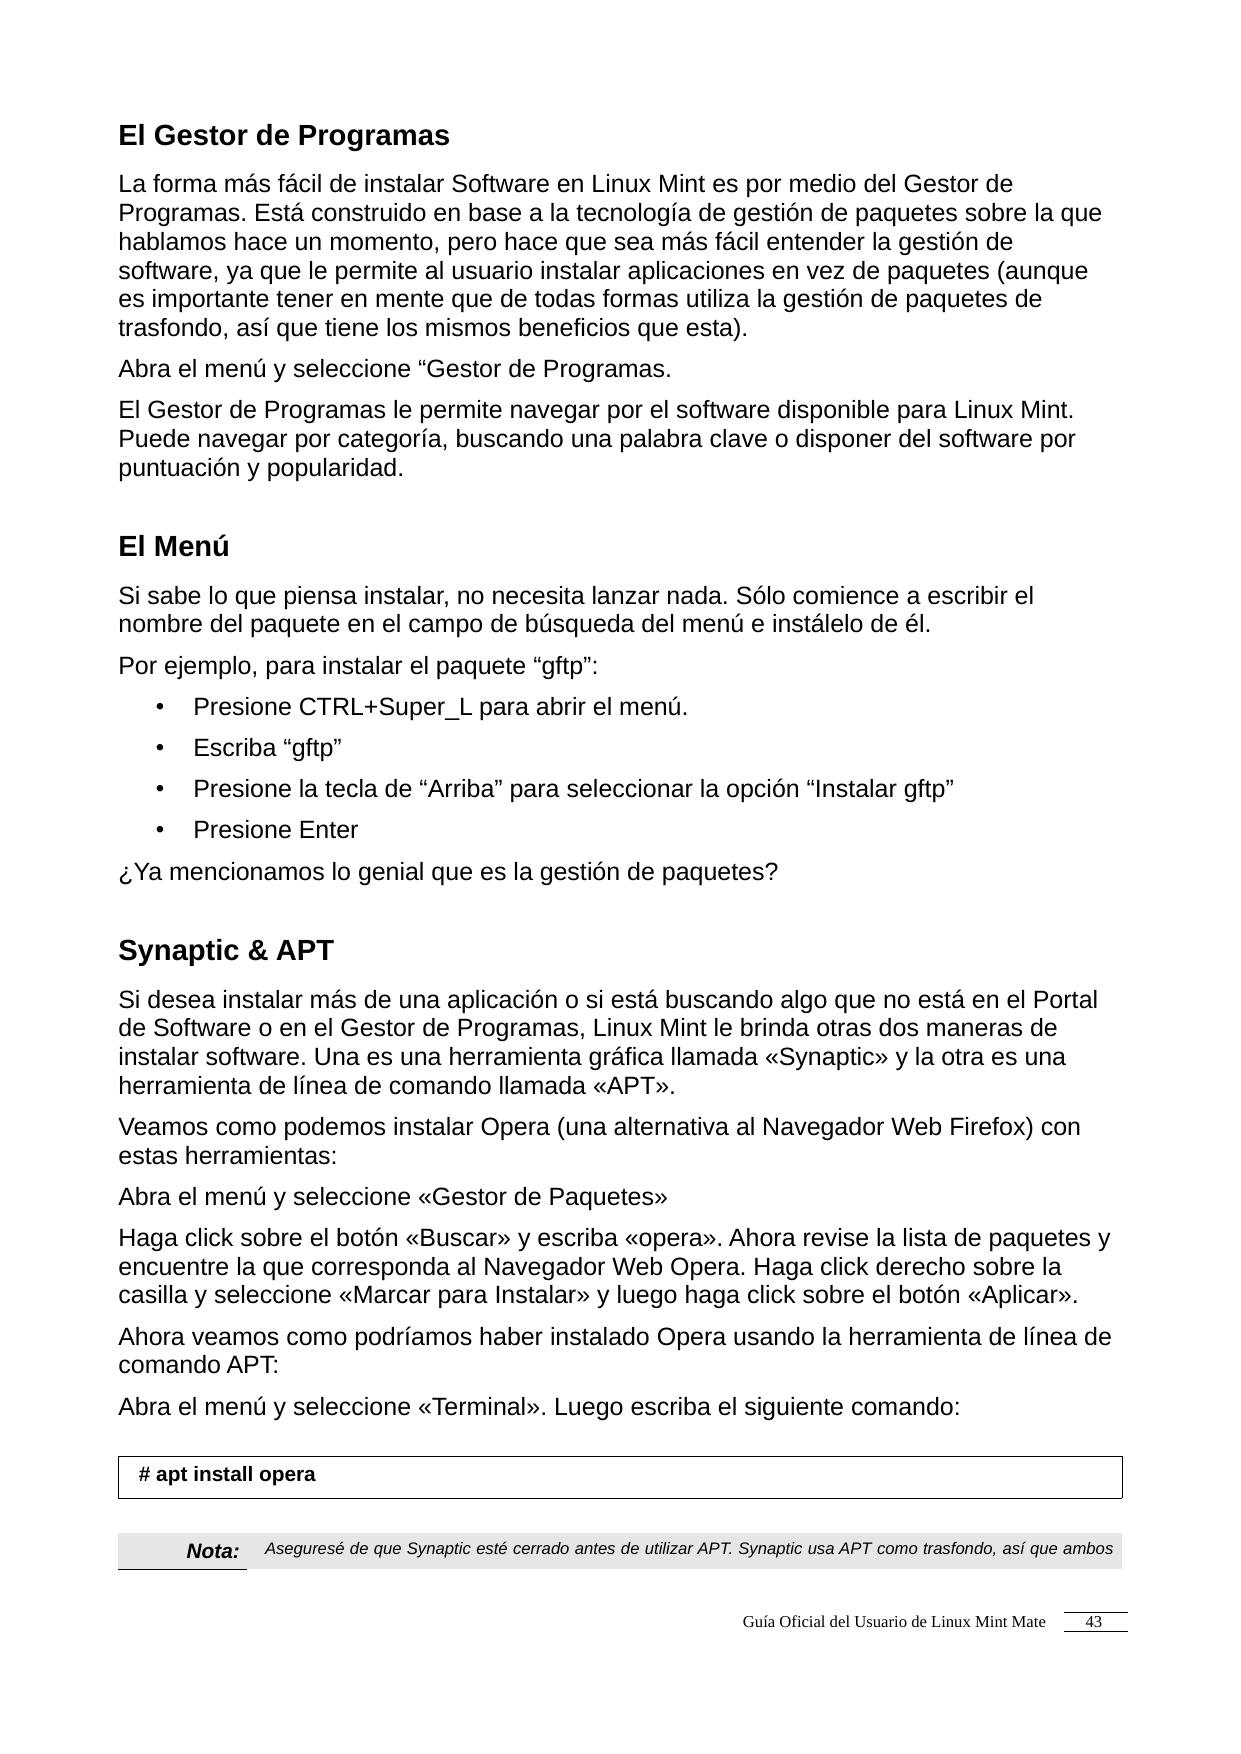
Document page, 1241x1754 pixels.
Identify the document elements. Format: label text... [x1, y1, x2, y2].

subtitle El Gestor de Programas [118, 118, 1122, 152]
text Veamos como podemos instalar Opera (una alternativa al Navegador Web Firefox) con estas herramientas: [118, 1112, 1122, 1169]
text ¿Ya mencionamos lo genial que es la gestión de paquetes? [118, 857, 1122, 886]
table_header Aseguresé de que Synaptic esté cerrado antes de utilizar APT. Synaptic usa APT como trasfondo, así que ambos [247, 1533, 1122, 1569]
table_header # apt install opera [119, 1457, 1122, 1498]
text Abra el menú y seleccione «Gestor de Paquetes» [118, 1182, 1122, 1211]
list Presione CTRL+Super_L para abrir el menú. [156, 692, 1122, 721]
list Presione Enter [156, 816, 1122, 844]
list Escriba “gftp” [156, 733, 1122, 762]
list Presione la tecla de “Arriba” para seleccionar la opción “Instalar gftp” [156, 774, 1122, 803]
table_header Nota: [118, 1533, 247, 1569]
text Abra el menú y seleccione «Terminal». Luego escriba el siguiente comando: [118, 1392, 1122, 1420]
text Abra el menú y seleccione “Gestor de Programas. [118, 354, 1122, 383]
subtitle El Menú [118, 529, 1122, 563]
text Ahora veamos como podríamos haber instalado Opera usando la herramienta de línea de comando APT: [118, 1322, 1122, 1379]
text La forma más fácil de instalar Software en Linux Mint es por medio del Gestor de Programas. Está construido en base a la tecnología de gestión de paquetes sobre la que hablamos hace un momento, pero hace que sea más fácil entender la gestión de software, ya que le permite al usuario instalar aplicaciones en vez de paquetes (aunque es importante tener en mente que de todas formas utiliza la gestión de paquetes de trasfondo, así que tiene los mismos beneficios que esta). [118, 169, 1122, 342]
text Si sabe lo que piensa instalar, no necesita lanzar nada. Sólo comience a escribir el nombre del paquete en el campo de búsqueda del menú e instálelo de él. [118, 581, 1122, 638]
text Haga click sobre el botón «Buscar» y escriba «opera». Ahora revise la lista de paquetes y encuentre la que corresponda al Navegador Web Opera. Haga click derecho sobre la casilla y seleccione «Marcar para Instalar» y luego haga click sobre el botón «Aplicar». [118, 1223, 1122, 1309]
text El Gestor de Programas le permite navegar por el software disponible para Linux Mint. Puede navegar por categoría, buscando una palabra clave o disponer del software por puntuación y popularidad. [118, 395, 1122, 482]
text Si desea instalar más de una aplicación o si está buscando algo que no está en el Portal de Software o en el Gestor de Programas, Linux Mint le brinda otras dos maneras de instalar software. Una es una herramienta gráfica llamada «Synaptic» y la otra es una herramienta de línea de comando llamada «APT». [118, 984, 1122, 1099]
text Por ejemplo, para instalar el paquete “gftp”: [118, 651, 1122, 679]
subtitle Synaptic & APT [118, 933, 1122, 967]
